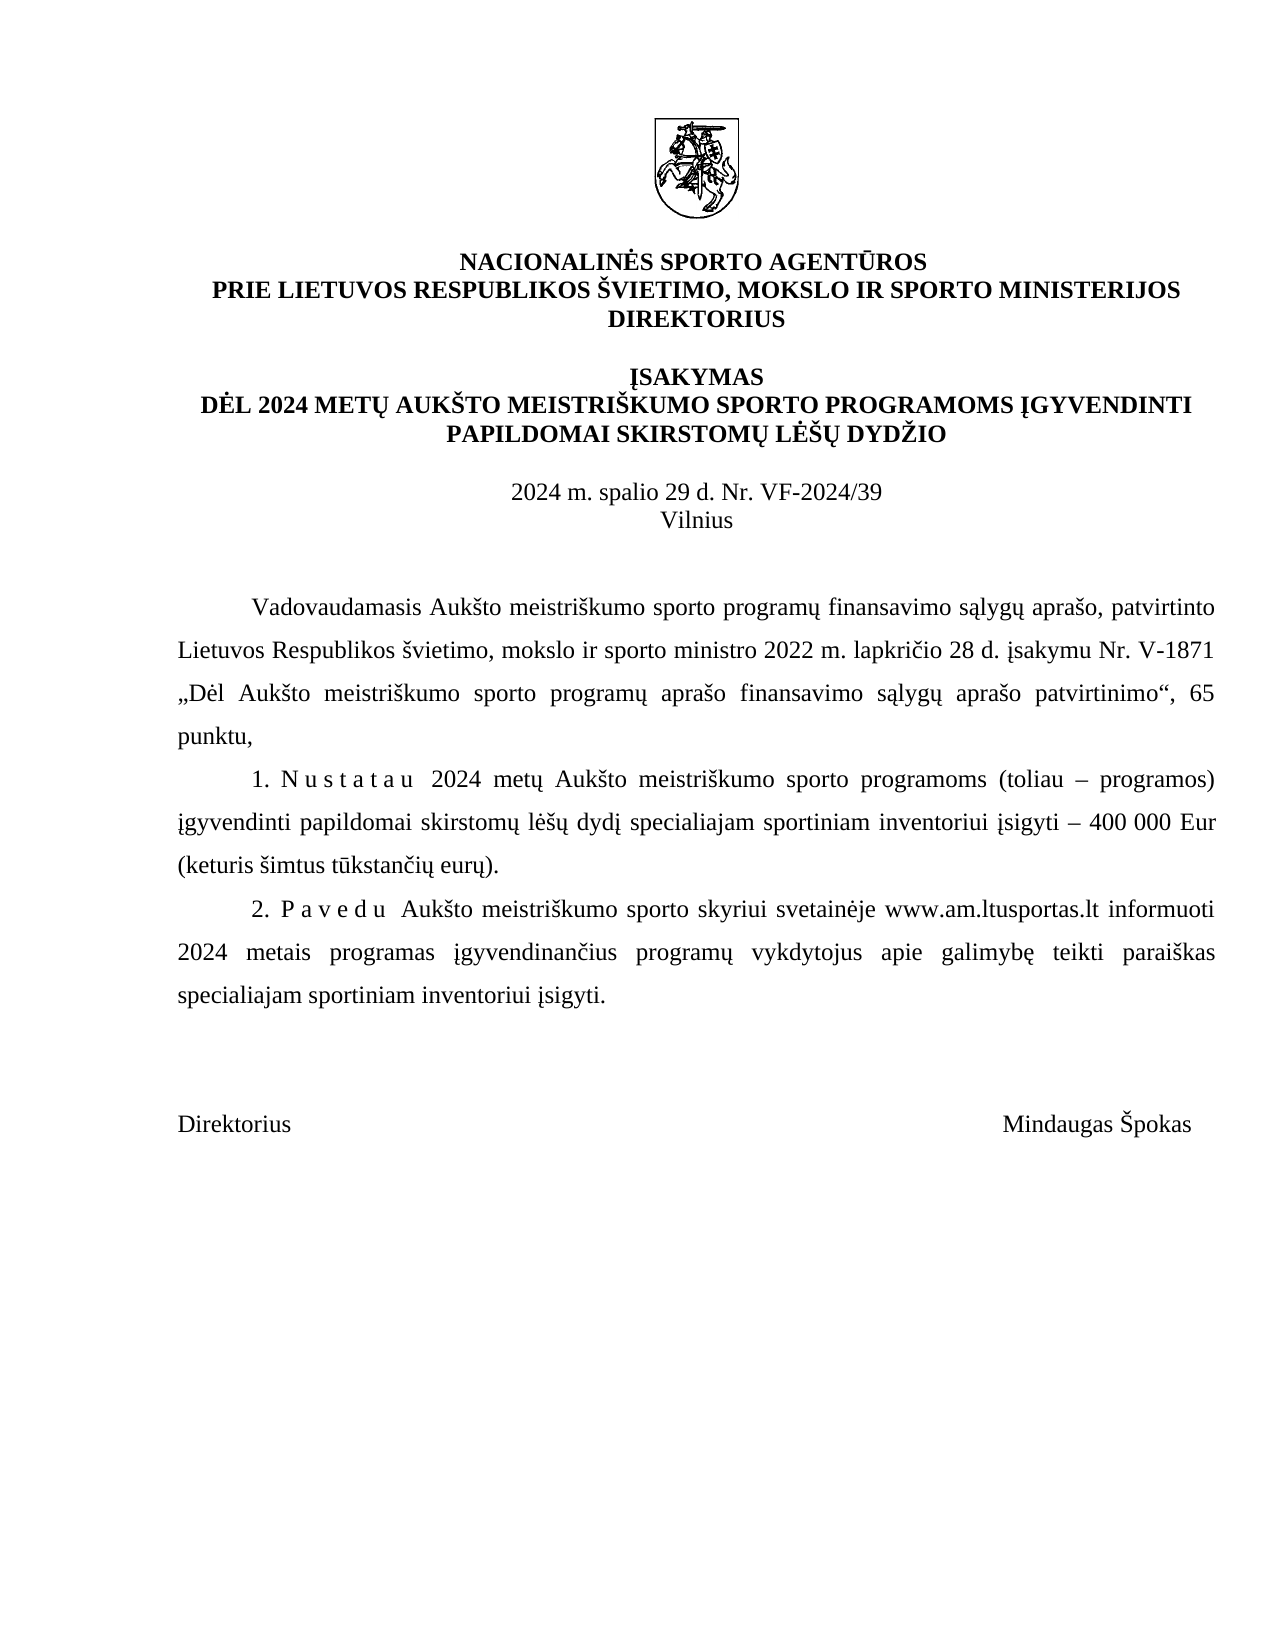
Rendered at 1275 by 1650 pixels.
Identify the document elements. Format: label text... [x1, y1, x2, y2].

text 2. Pavedu Aukšto meistriškumo sporto skyriui svetainėje www.am.ltusportas.lt informuoti 2024 metais programas įgyvendinančius programų vykdytojus apie galimybę teikti paraiškas specialiajam sportiniam inventoriui įsigyti. [177, 894, 1216, 1009]
text 1. Nustatau 2024 metų Aukšto meistriškumo sporto programoms (toliau – programos) įgyvendinti papildomai skirstomų lėšų dydį specialiajam sportiniam inventoriui įsigyti – 400 000 Eur (keturis šimtus tūkstančių eurų). [177, 764, 1216, 879]
text PRIE LIETUVOS RESPUBLIKOS ŠVIETIMO, MOKSLO IR SPORTO MINISTERIJOS DIREKTORIUS [177, 276, 1216, 333]
text Direktorius Mindaugas Špokas [177, 1109, 1216, 1138]
text ĮSAKYMAS [177, 362, 1216, 391]
text NACIONALINĖS SPORTO AGENTŪROS [177, 247, 1216, 276]
text Vilnius [177, 506, 1216, 534]
text 2024 m. spalio 29 d. Nr. VF-2024/39 [177, 477, 1216, 506]
text DĖL 2024 METŲ AUKŠTO MEISTRIŠKUMO SPORTO PROGRAMOMS ĮGYVENDINTI PAPILDOMAI SKIRSTOMŲ LĖŠŲ DYDŽIO [177, 391, 1216, 448]
text Vadovaudamasis Aukšto meistriškumo sporto programų finansavimo sąlygų aprašo, patvirtinto Lietuvos Respublikos švietimo, mokslo ir sporto ministro 2022 m. lapkričio 28 d. įsakymu Nr. V-1871 „Dėl Aukšto meistriškumo sporto programų aprašo finansavimo sąlygų aprašo patvirtinimo“, 65 punktu, [177, 592, 1216, 750]
